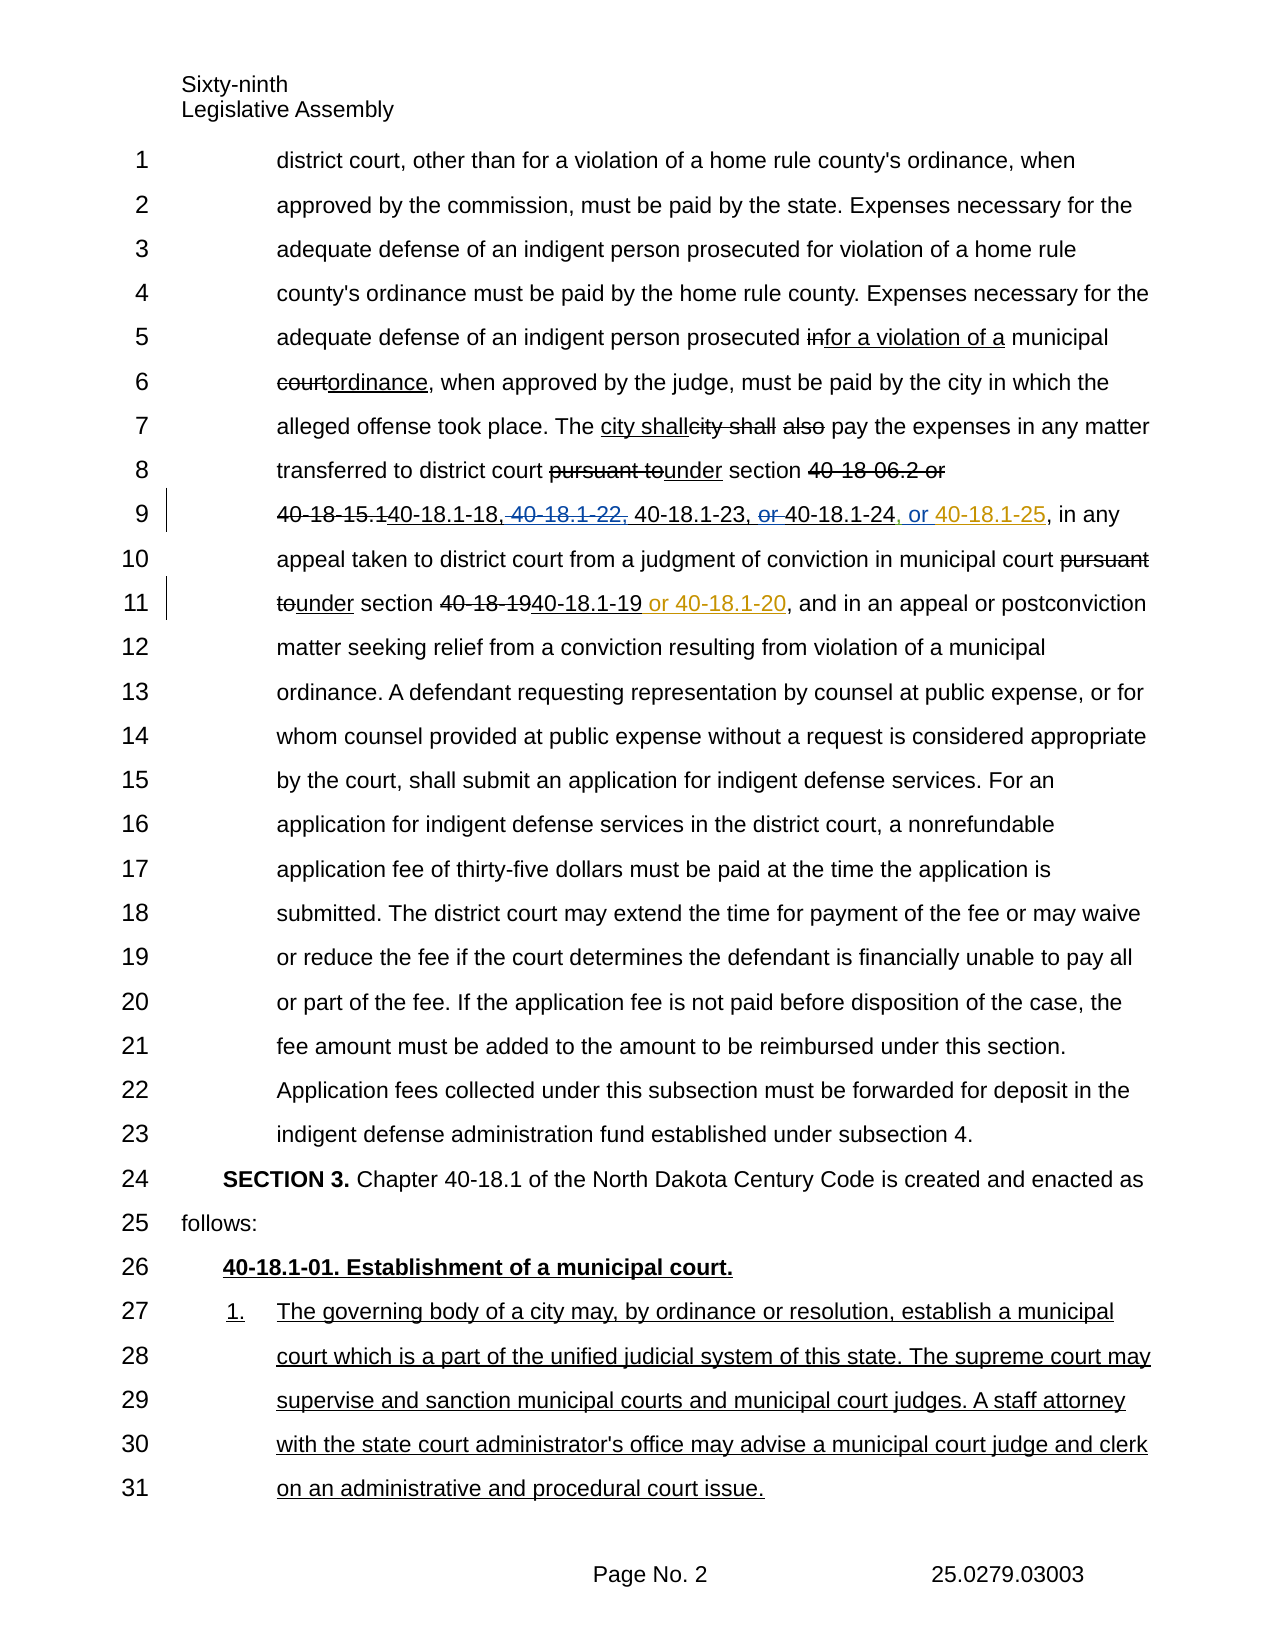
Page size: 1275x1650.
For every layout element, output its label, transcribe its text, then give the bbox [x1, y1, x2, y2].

text district court, other than for a violation of a home rule county's ordinance, when approved by the commission, must be paid by the state. Expenses necessary for the adequate defense of an indigent person prosecuted for violation of a home rule county's ordinance must be paid by the home rule county. Expenses necessary for the adequate defense of an indigent person prosecuted infor a violation of a municipal courtordinance, when approved by the judge, must be paid by the city in which the alleged offense took place. The city shallcity shall also pay the expenses in any matter transferred to district court pursuant tounder section 40‑18‑06.2 or 40‑18‑15.140‑18.1‑18, 40‑18.1‑23, 40‑18.1‑24, or 40‑18.1‑25, in any appeal taken to district court from a judgment of conviction in municipal court pursuant tounder section 40‑18‑1940‑18.1‑19 or 40‑18.1‑20, and in an appeal or postconviction matter seeking relief from a conviction resulting from violation of a municipal ordinance. A defendant requesting representation by counsel at public expense, or for whom counsel provided at public expense without a request is considered appropriate by the court, shall submit an application for indigent defense services. For an application for indigent defense services in the district court, a nonrefundable application fee of thirty-five dollars must be paid at the time the application is submitted. The district court may extend the time for payment of the fee or may waive or reduce the fee if the court determines the defendant is financially unable to pay all or part of the fee. If the application fee is not paid before disposition of the case, the fee amount must be added to the amount to be reimbursed under this section. Application fees collected under this subsection must be forwarded for deposit in the indigent defense administration fund established under subsection 4. [181, 133, 1154, 1152]
text 1. The governing body of a city may, by ordinance or resolution, establish a municipal court which is a part of the unified judicial system of this state. The supreme court may supervise and sanction municipal courts and municipal court judges. A staff attorney with the state court administrator's office may advise a municipal court judge and clerk on an administrative and procedural court issue. [181, 1284, 1154, 1506]
subtitle 40‑18.1‑01. Establishment of a municipal court. [181, 1240, 1154, 1284]
text SECTION 3. Chapter 40‑18.1 of the North Dakota Century Code is created and enacted as follows: [181, 1152, 1154, 1240]
